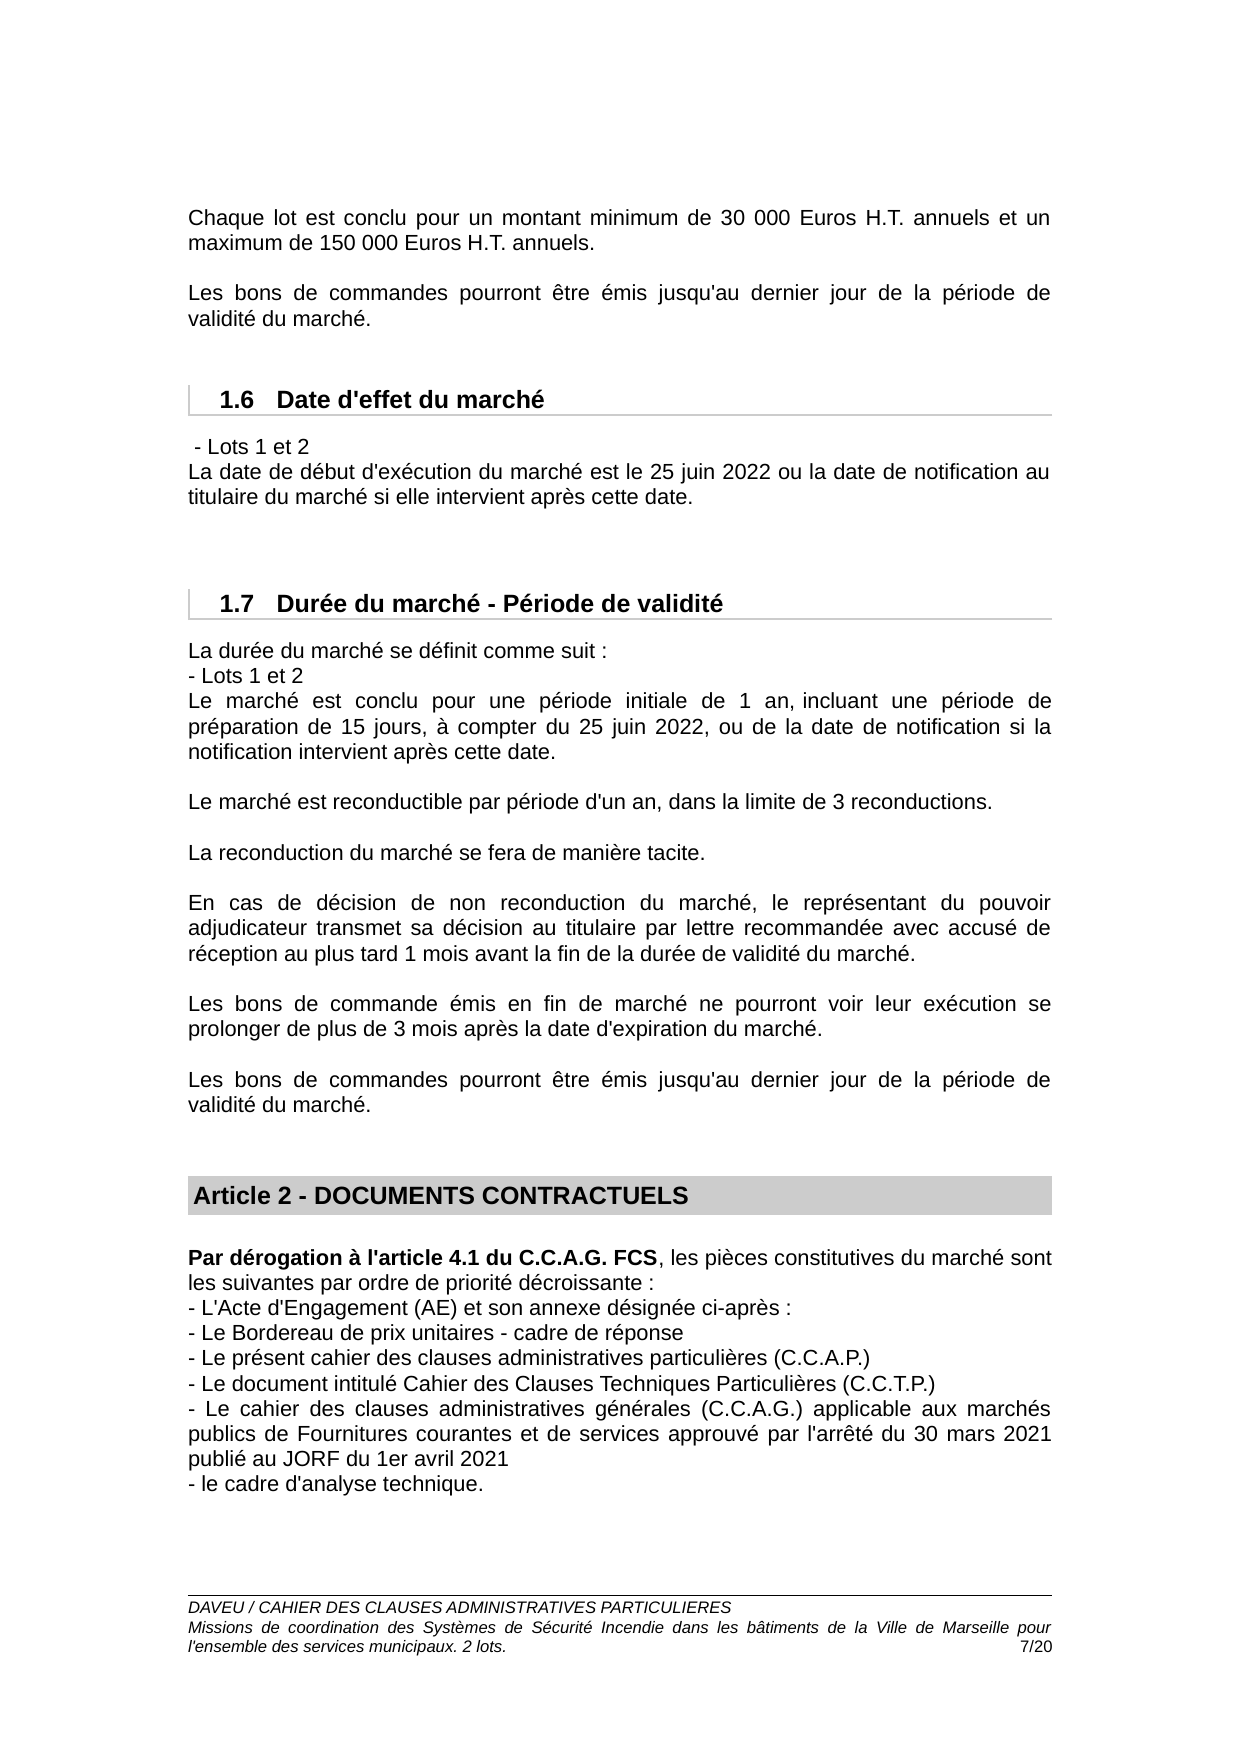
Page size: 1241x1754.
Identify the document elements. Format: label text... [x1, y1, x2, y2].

text - Lots 1 et 2 [188, 663, 1052, 688]
text - Le Bordereau de prix unitaires - cadre de réponse [188, 1320, 1052, 1345]
text Le marché est reconductible par période d'un an, dans la limite de 3 reconductions. [188, 789, 1052, 814]
text Le marché est conclu pour une période initiale de 1 an, incluant une période de préparation de 15 jours, à compter du 25 juin 2022, ou de la date de notification si la notification intervient après cette date. [188, 688, 1052, 764]
subtitle Date d'effet du marché [190, 385, 1052, 414]
text - le cadre d'analyse technique. [188, 1471, 1052, 1496]
text Les bons de commande émis en fin de marché ne pourront voir leur exécution se prolonger de plus de 3 mois après la date d'expiration du marché. [188, 991, 1052, 1041]
subtitle DOCUMENTS CONTRACTUELS [190, 1178, 1050, 1213]
text - Lots 1 et 2 [188, 434, 1052, 459]
text Par dérogation à l'article 4.1 du C.C.A.G. FCS, les pièces constitutives du marché sont les suivantes par ordre de priorité décroissante : [188, 1244, 1052, 1295]
text - Le présent cahier des clauses administratives particulières (C.C.A.P.) [188, 1345, 1052, 1370]
text - L'Acte d'Engagement (AE) et son annexe désignée ci-après : [188, 1295, 1052, 1320]
text - Le document intitulé Cahier des Clauses Techniques Particulières (C.C.T.P.) [188, 1370, 1052, 1396]
text En cas de décision de non reconduction du marché, le représentant du pouvoir adjudicateur transmet sa décision au titulaire par lettre recommandée avec accusé de réception au plus tard 1 mois avant la fin de la durée de validité du marché. [188, 890, 1052, 966]
text Les bons de commandes pourront être émis jusqu'au dernier jour de la période de validité du marché. [188, 1066, 1052, 1117]
text - Le cahier des clauses administratives générales (C.C.A.G.) applicable aux marchés publics de Fournitures courantes et de services approuvé par l'arrêté du 30 mars 2021 publié au JORF du 1er avril 2021 [188, 1396, 1052, 1471]
subtitle Durée du marché - Période de validité [190, 589, 1052, 618]
text La durée du marché se définit comme suit : [188, 638, 1052, 663]
text Chaque lot est conclu pour un montant minimum de 30 000 Euros H.T. annuels et un maximum de 150 000 Euros H.T. annuels. [188, 204, 1052, 255]
text La date de début d'exécution du marché est le 25 juin 2022 ou la date de notification au titulaire du marché si elle intervient après cette date. [188, 459, 1052, 509]
text Les bons de commandes pourront être émis jusqu'au dernier jour de la période de validité du marché. [188, 280, 1052, 331]
text La reconduction du marché se fera de manière tacite. [188, 839, 1052, 865]
